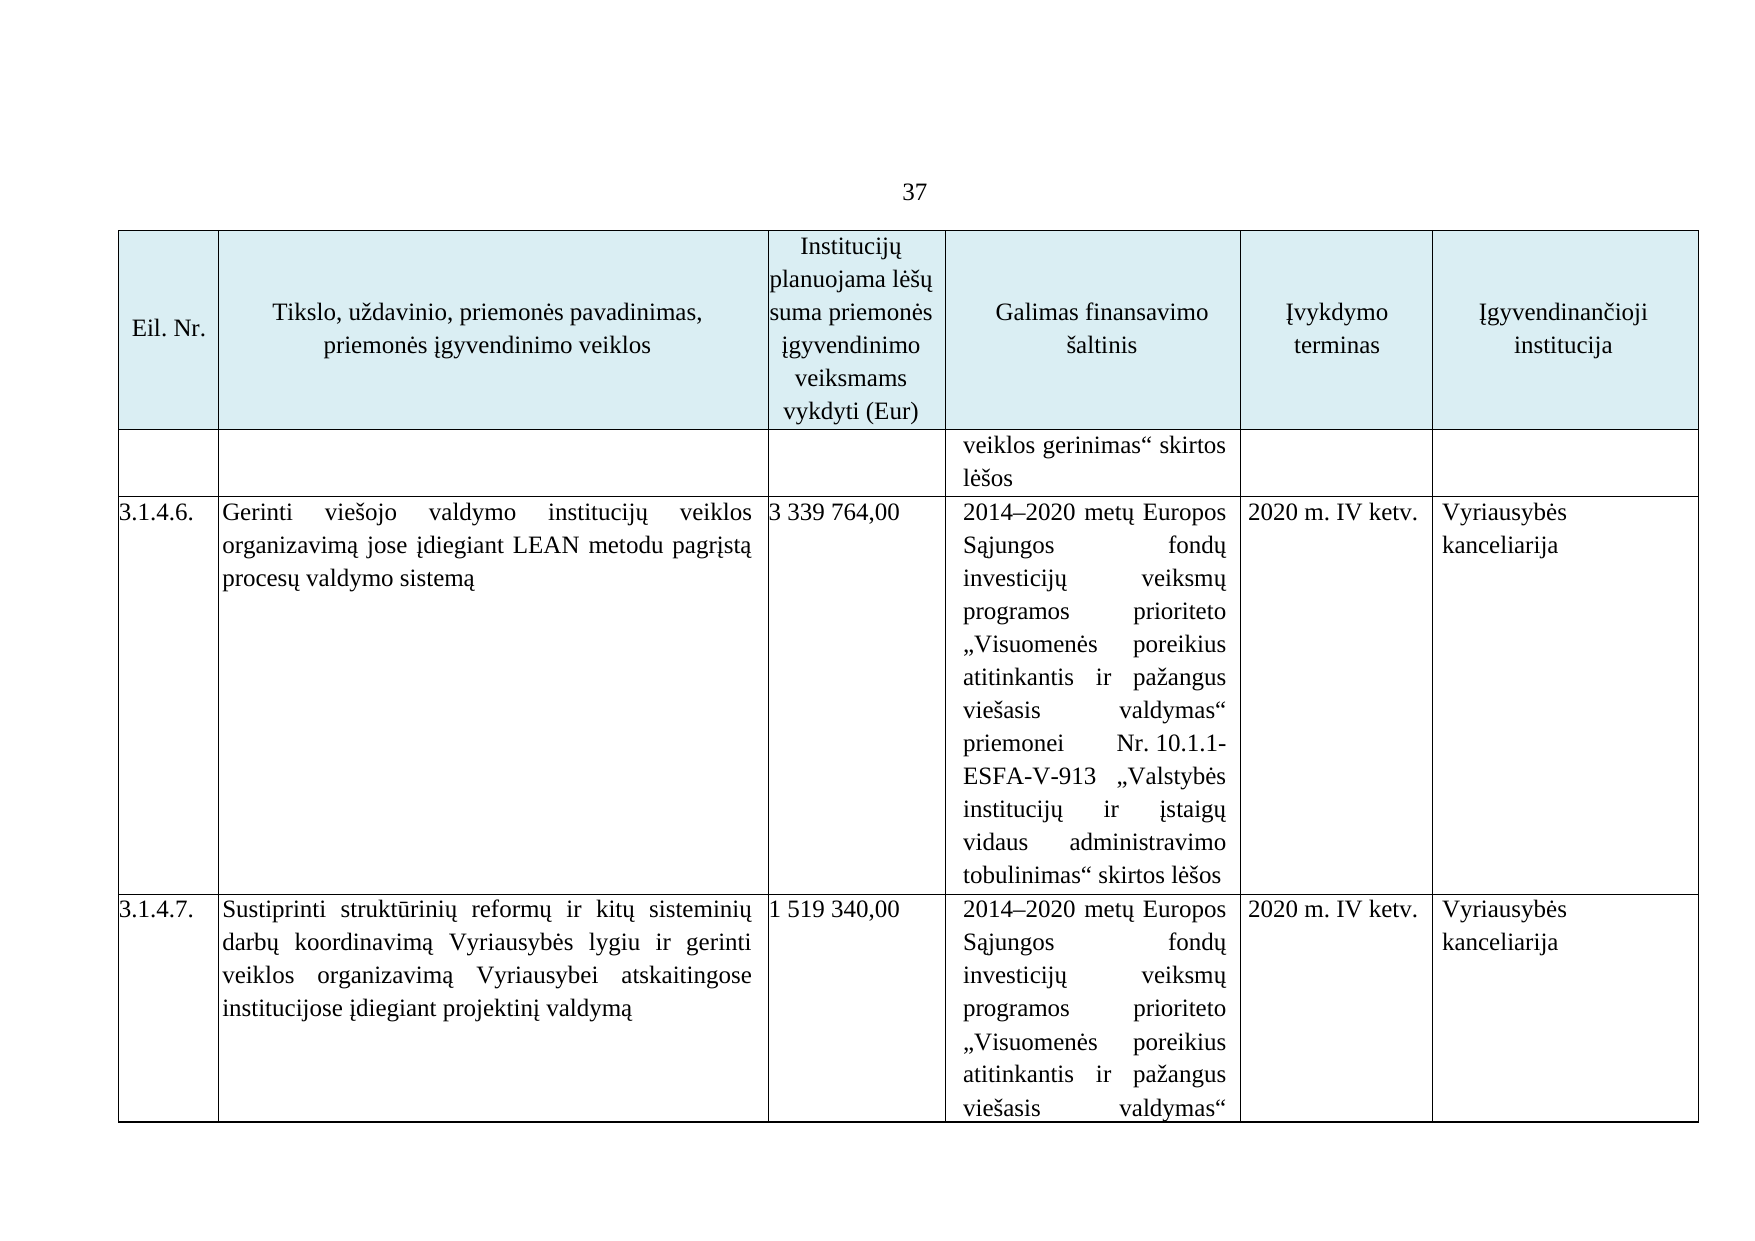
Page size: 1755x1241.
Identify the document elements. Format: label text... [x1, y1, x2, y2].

table_cell 2014–2020 metų Europos Sąjungos fondų investicijų veiksmų programos prioriteto „Visuomenės poreikius atitinkantis ir pažangus viešasis valdymas“ [946, 895, 1240, 1121]
table_cell 3.1.4.6. [119, 497, 218, 893]
table_cell [219, 430, 768, 496]
table_cell 2014–2020 metų Europos Sąjungos fondų investicijų veiksmų programos prioriteto „Visuomenės poreikius atitinkantis ir pažangus viešasis valdymas“ priemonei Nr. 10.1.1-ESFA-V-913 „Valstybės institucijų ir įstaigų vidaus administravimo tobulinimas“ skirtos lėšos [946, 497, 1240, 893]
table_cell 3 339 764,00 [769, 497, 945, 893]
table_header Eil. Nr. [119, 231, 218, 429]
table_cell 3.1.4.7. [119, 895, 218, 1121]
table_header Tikslo, uždavinio, priemonės pavadinimas, priemonės įgyvendinimo veiklos [219, 231, 768, 429]
table_cell 1 519 340,00 [769, 895, 945, 1121]
table_header Galimas finansavimo šaltinis [946, 231, 1240, 429]
table_cell Vyriausybės kanceliarija [1433, 497, 1698, 893]
table_header Įvykdymo terminas [1241, 231, 1432, 429]
table_header Institucijų planuojama lėšų suma priemonės įgyvendinimo veiksmams vykdyti (Eur) [769, 231, 945, 429]
table_cell [1433, 430, 1698, 496]
table_cell [119, 430, 218, 496]
table_header Įgyvendinančioji institucija [1433, 231, 1698, 429]
table_cell [769, 430, 945, 496]
table_cell 2020 m. IV ketv. [1241, 497, 1432, 893]
table_cell Sustiprinti struktūrinių reformų ir kitų sisteminių darbų koordinavimą Vyriausybės lygiu ir gerinti veiklos organizavimą Vyriausybei atskaitingose institucijose įdiegiant projektinį valdymą [219, 895, 768, 1121]
table_cell veiklos gerinimas“ skirtos lėšos [946, 430, 1240, 496]
table_cell 2020 m. IV ketv. [1241, 895, 1432, 1121]
table_cell Vyriausybės kanceliarija [1433, 895, 1698, 1121]
table_cell Gerinti viešojo valdymo institucijų veiklos organizavimą jose įdiegiant LEAN metodu pagrįstą procesų valdymo sistemą [219, 497, 768, 893]
table_cell [1241, 430, 1432, 496]
